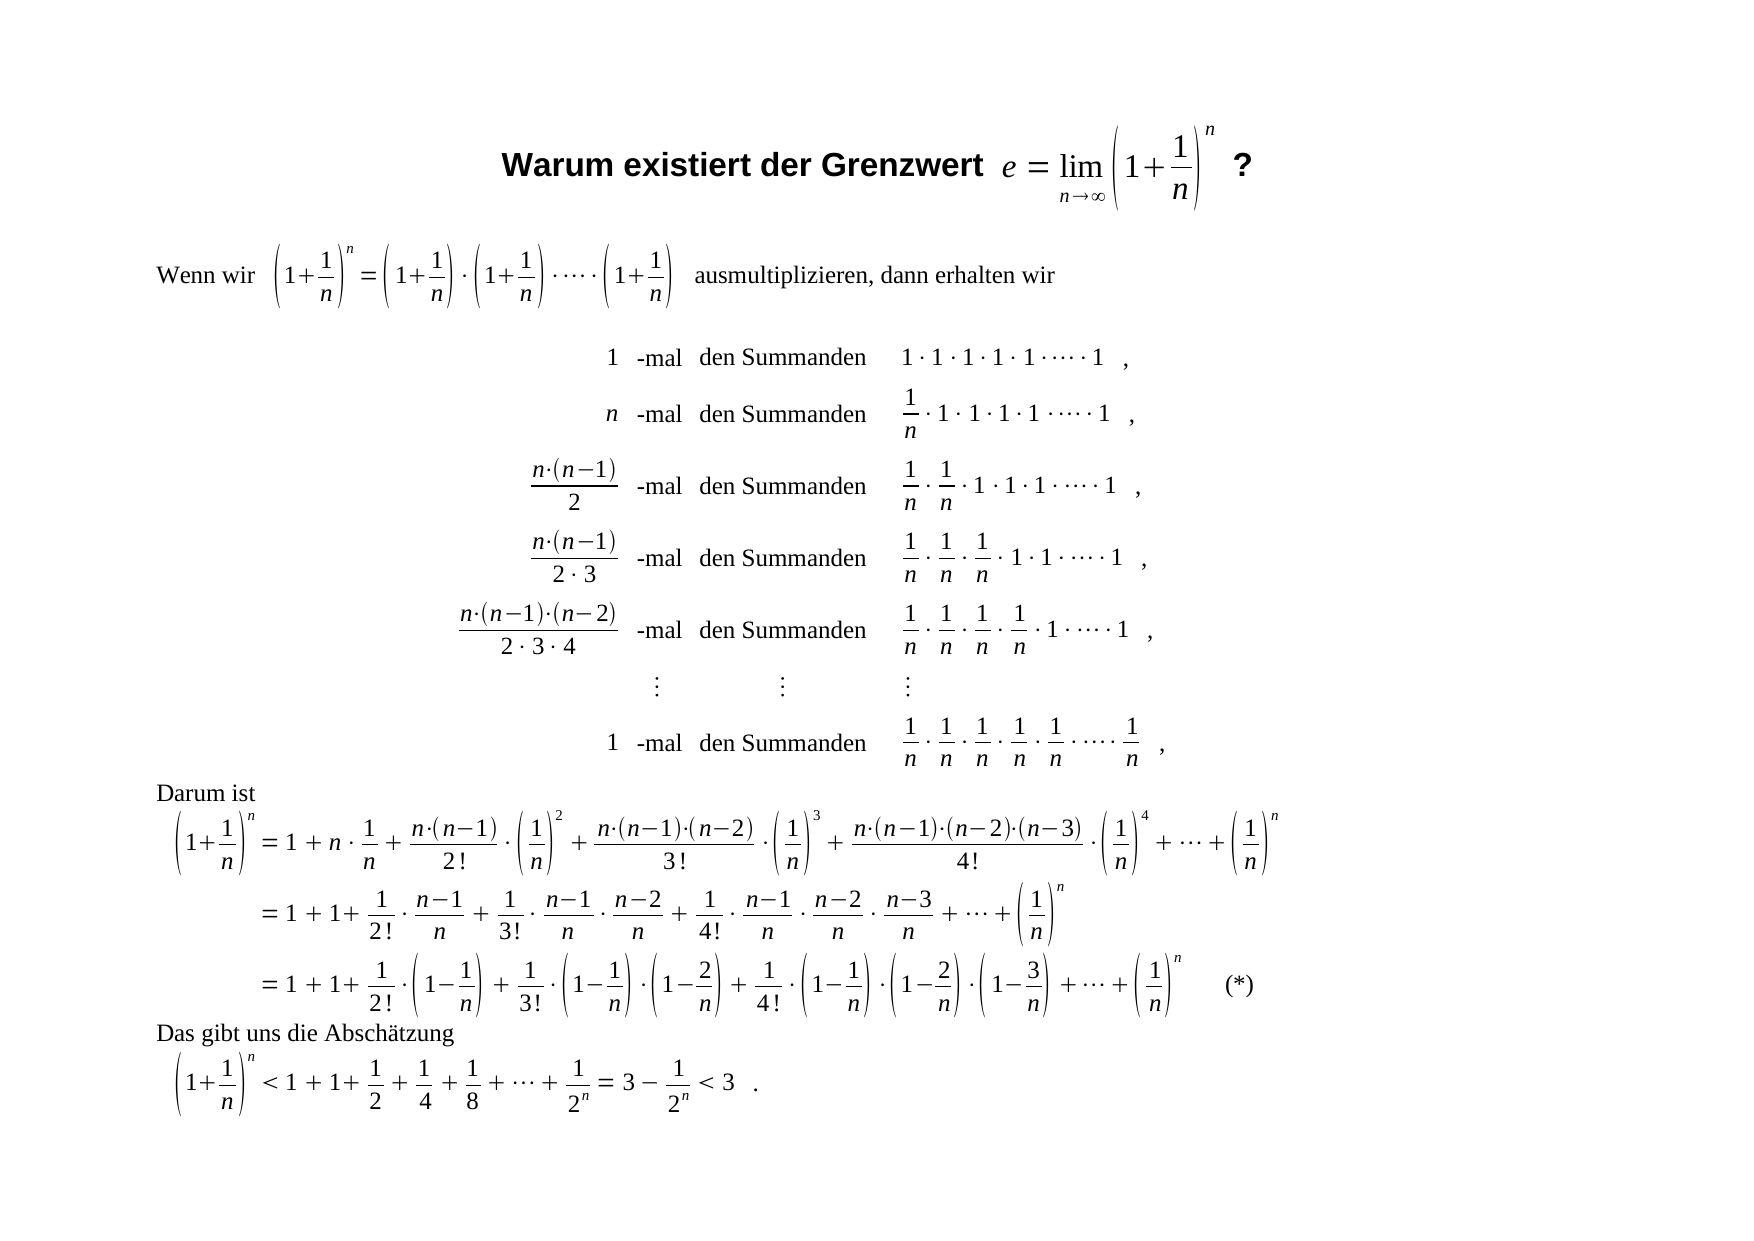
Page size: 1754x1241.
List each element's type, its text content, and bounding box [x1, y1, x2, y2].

table_cell -mal [427, 450, 688, 522]
table_cell , [878, 450, 1327, 522]
list Darum ist [118, 779, 1636, 806]
list . [118, 1047, 1636, 1118]
text Warum existiert der Grenzwert? [118, 118, 1636, 211]
table_cell -mal [427, 594, 688, 667]
table_header den Summanden [688, 338, 877, 378]
list Wenn wirausmultiplizieren, dann erhalten wir [118, 239, 1636, 310]
table_cell -mal [427, 707, 688, 779]
table_header -mal [427, 338, 688, 378]
table_cell den Summanden [688, 522, 877, 594]
list (*) [118, 948, 1636, 1019]
table_cell [878, 667, 1327, 707]
table_cell , [878, 707, 1327, 779]
table_cell -mal [427, 378, 688, 450]
table_cell den Summanden [688, 450, 877, 522]
table_cell den Summanden [688, 707, 877, 779]
table_header , [878, 338, 1327, 378]
table_cell , [878, 378, 1327, 450]
table_cell [688, 667, 877, 707]
table_cell , [878, 522, 1327, 594]
list Das gibt uns die Abschätzung [118, 1019, 1636, 1047]
table_cell [427, 667, 688, 707]
table_cell -mal [427, 522, 688, 594]
table_cell den Summanden [688, 594, 877, 667]
table_cell den Summanden [688, 378, 877, 450]
table_cell , [878, 594, 1327, 667]
